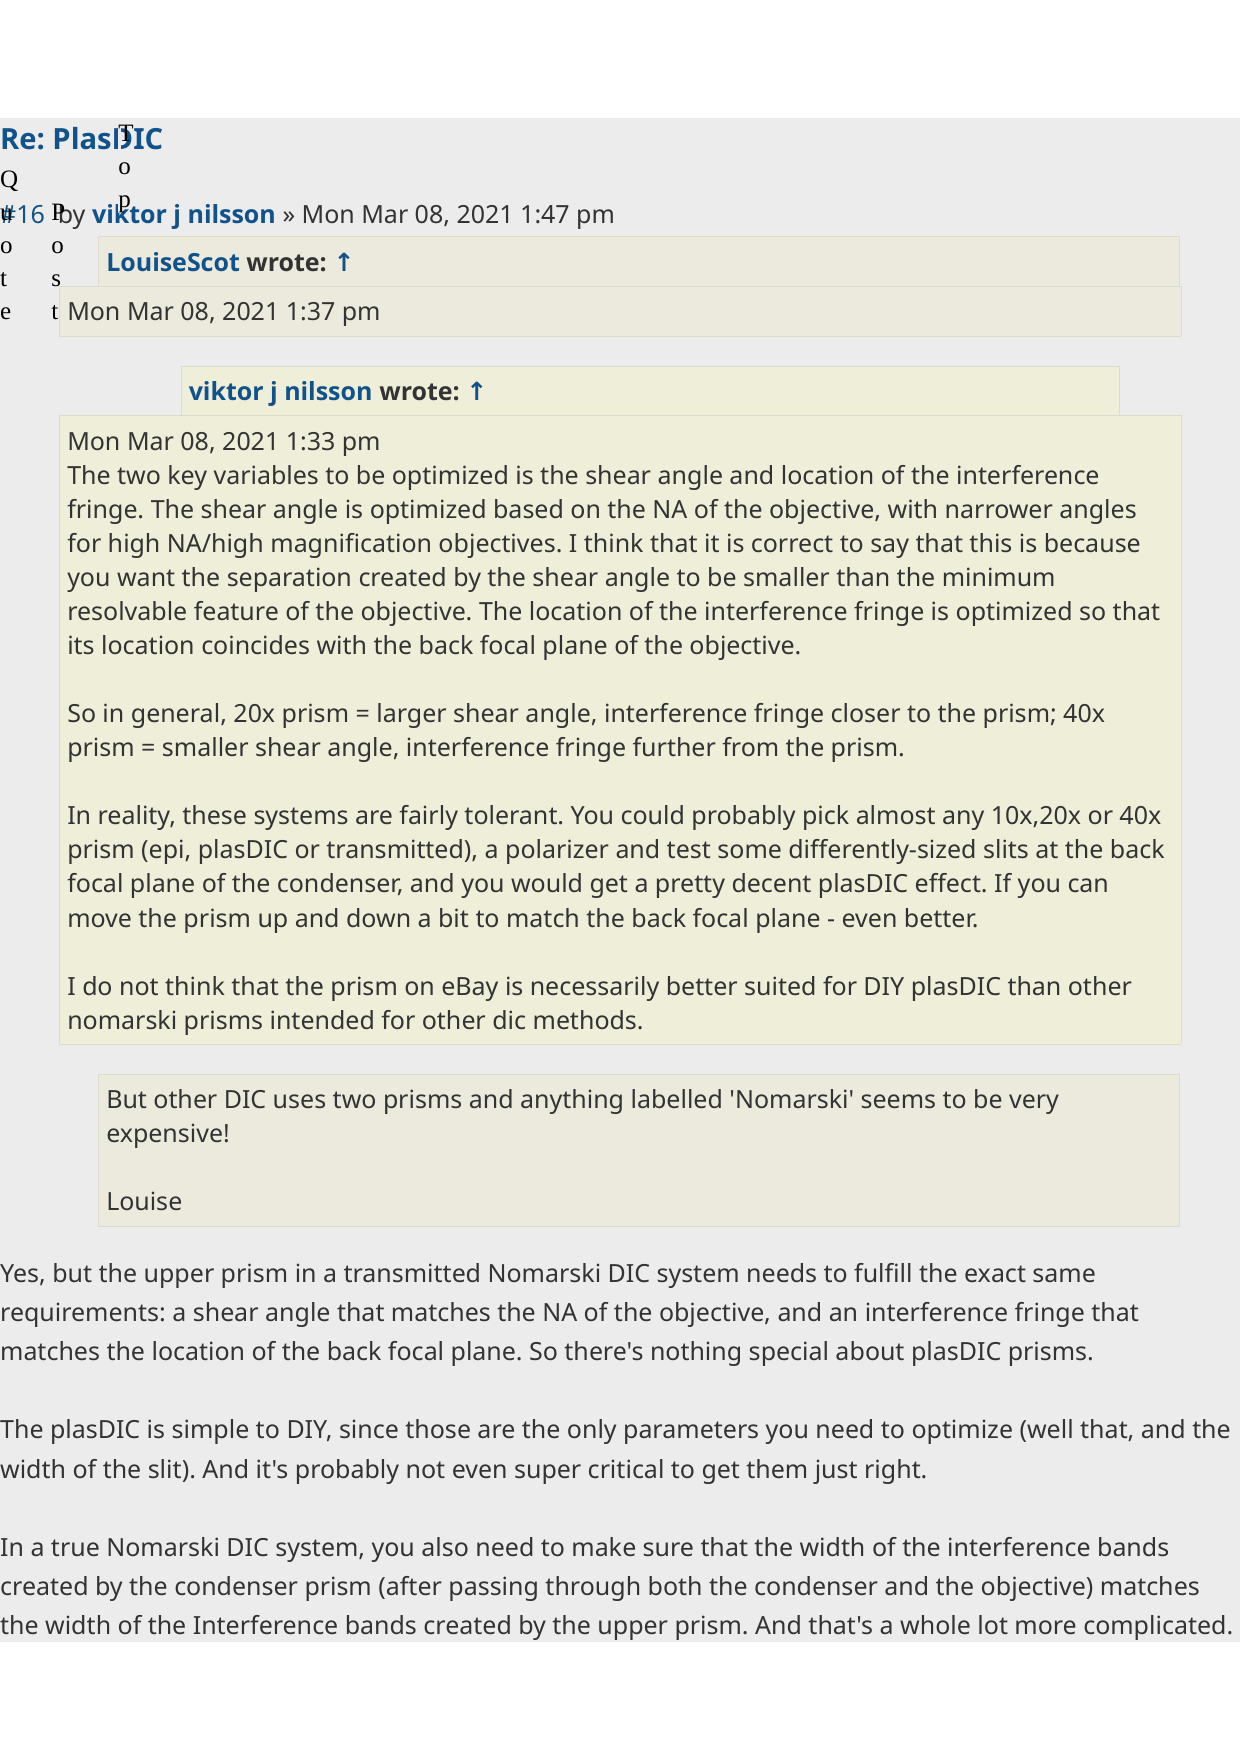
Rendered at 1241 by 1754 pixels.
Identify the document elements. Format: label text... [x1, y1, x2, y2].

text LouiseScot wrote: ↑ [99, 237, 1179, 286]
text Mon Mar 08, 2021 1:37 pm [60, 287, 1181, 336]
text Mon Mar 08, 2021 1:33 pm [60, 416, 1181, 449]
text #16 by viktor j nilsson » Mon Mar 08, 2021 1:47 pm [54, 197, 1240, 231]
text viktor j nilsson wrote: ↑ [182, 367, 1119, 415]
subtitle Re: PlasDIC [0, 118, 118, 158]
text But other DIC uses two prisms and anything labelled 'Nomarski' seems to be very expensive! Louise [99, 1075, 1179, 1226]
subtitle Re: PlasDIC [121, 118, 959, 158]
text The two key variables to be optimized is the shear angle and location of the interference fringe. The shear angle is optimized based on the NA of the objective, with narrower angles for high NA/high magnification objectives. I think that it is correct to say that this is because you want the separation created by the shear angle to be smaller than the minimum resolvable feature of the objective. The location of the interference fringe is optimized so that its location coincides with the back focal plane of the objective. So in general, 20x prism = larger shear angle, interference fringe closer to the prism; 40x prism = smaller shear angle, interference fringe further from the prism. In reality, these systems are fairly tolerant. You could probably pick almost any 10x,20x or 40x prism (epi, plasDIC or transmitted), a polarizer and test some differently-sized slits at the back focal plane of the condenser, and you would get a pretty decent plasDIC effect. If you can move the prism up and down a bit to match the back focal plane - even better. I do not think that the prism on eBay is necessarily better suited for DIY plasDIC than other nomarski prisms intended for other dic methods. [60, 449, 1181, 1044]
text #16 by viktor j nilsson » Mon Mar 08, 2021 1:47 pm [2, 197, 51, 231]
text Yes, but the upper prism in a transmitted Nomarski DIC system needs to fulfill the exact same requirements: a shear angle that matches the NA of the objective, and an interference fringe that matches the location of the back focal plane. So there's nothing special about plasDIC prisms. The plasDIC is simple to DIY, since those are the only parameters you need to optimize (well that, and the width of the slit). And it's probably not even super critical to get them just right. In a true Nomarski DIC system, you also need to make sure that the width of the interference bands created by the condenser prism (after passing through both the condenser and the objective) matches the width of the Interference bands created by the upper prism. And that's a whole lot more complicated. [0, 1255, 1240, 1642]
